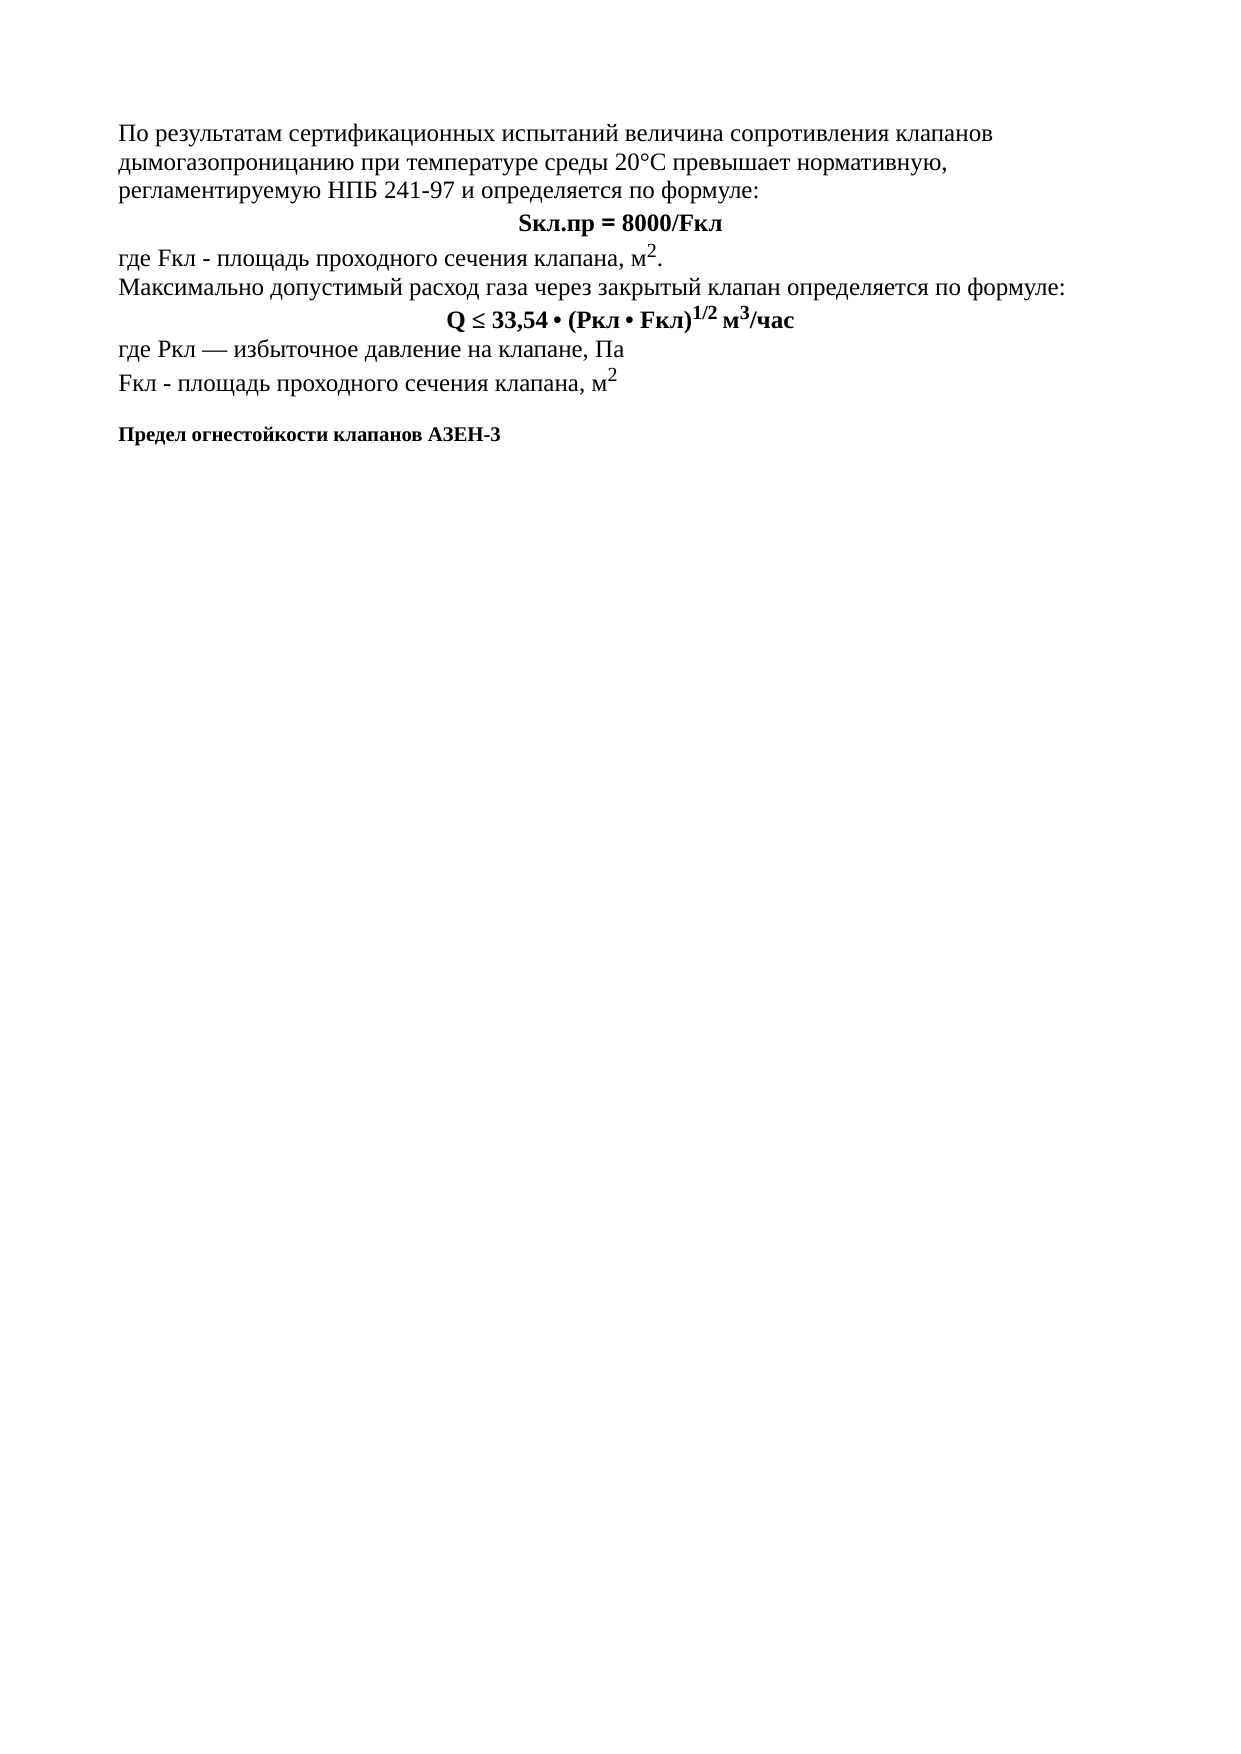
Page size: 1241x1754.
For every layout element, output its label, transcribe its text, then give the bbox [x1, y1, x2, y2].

text где Pкл — избыточное давление на клапане, Па [118, 334, 1122, 363]
text Fкл - площадь проходного сечения клапана, м2 [118, 363, 1122, 397]
text Sкл.пр = 8000/Fкл [118, 204, 1122, 238]
text Максимально допустимый расход газа через закрытый клапан определяется по формуле: [118, 272, 1122, 301]
text По результатам сертификационных испытаний величина сопротивления клапанов дымогазопроницанию при температуре среды 20°С превышает нормативную, регламентируемую НПБ 241-97 и определяется по формуле: [118, 118, 1122, 204]
text Q ≤ 33,54 • (Pкл • Fкл)1/2 м3/час [118, 301, 1122, 334]
text где Fкл - площадь проходного сечения клапана, м2. [118, 238, 1122, 272]
subtitle Предел огнестойкости клапанов АЗЕН-3 [118, 422, 1122, 446]
